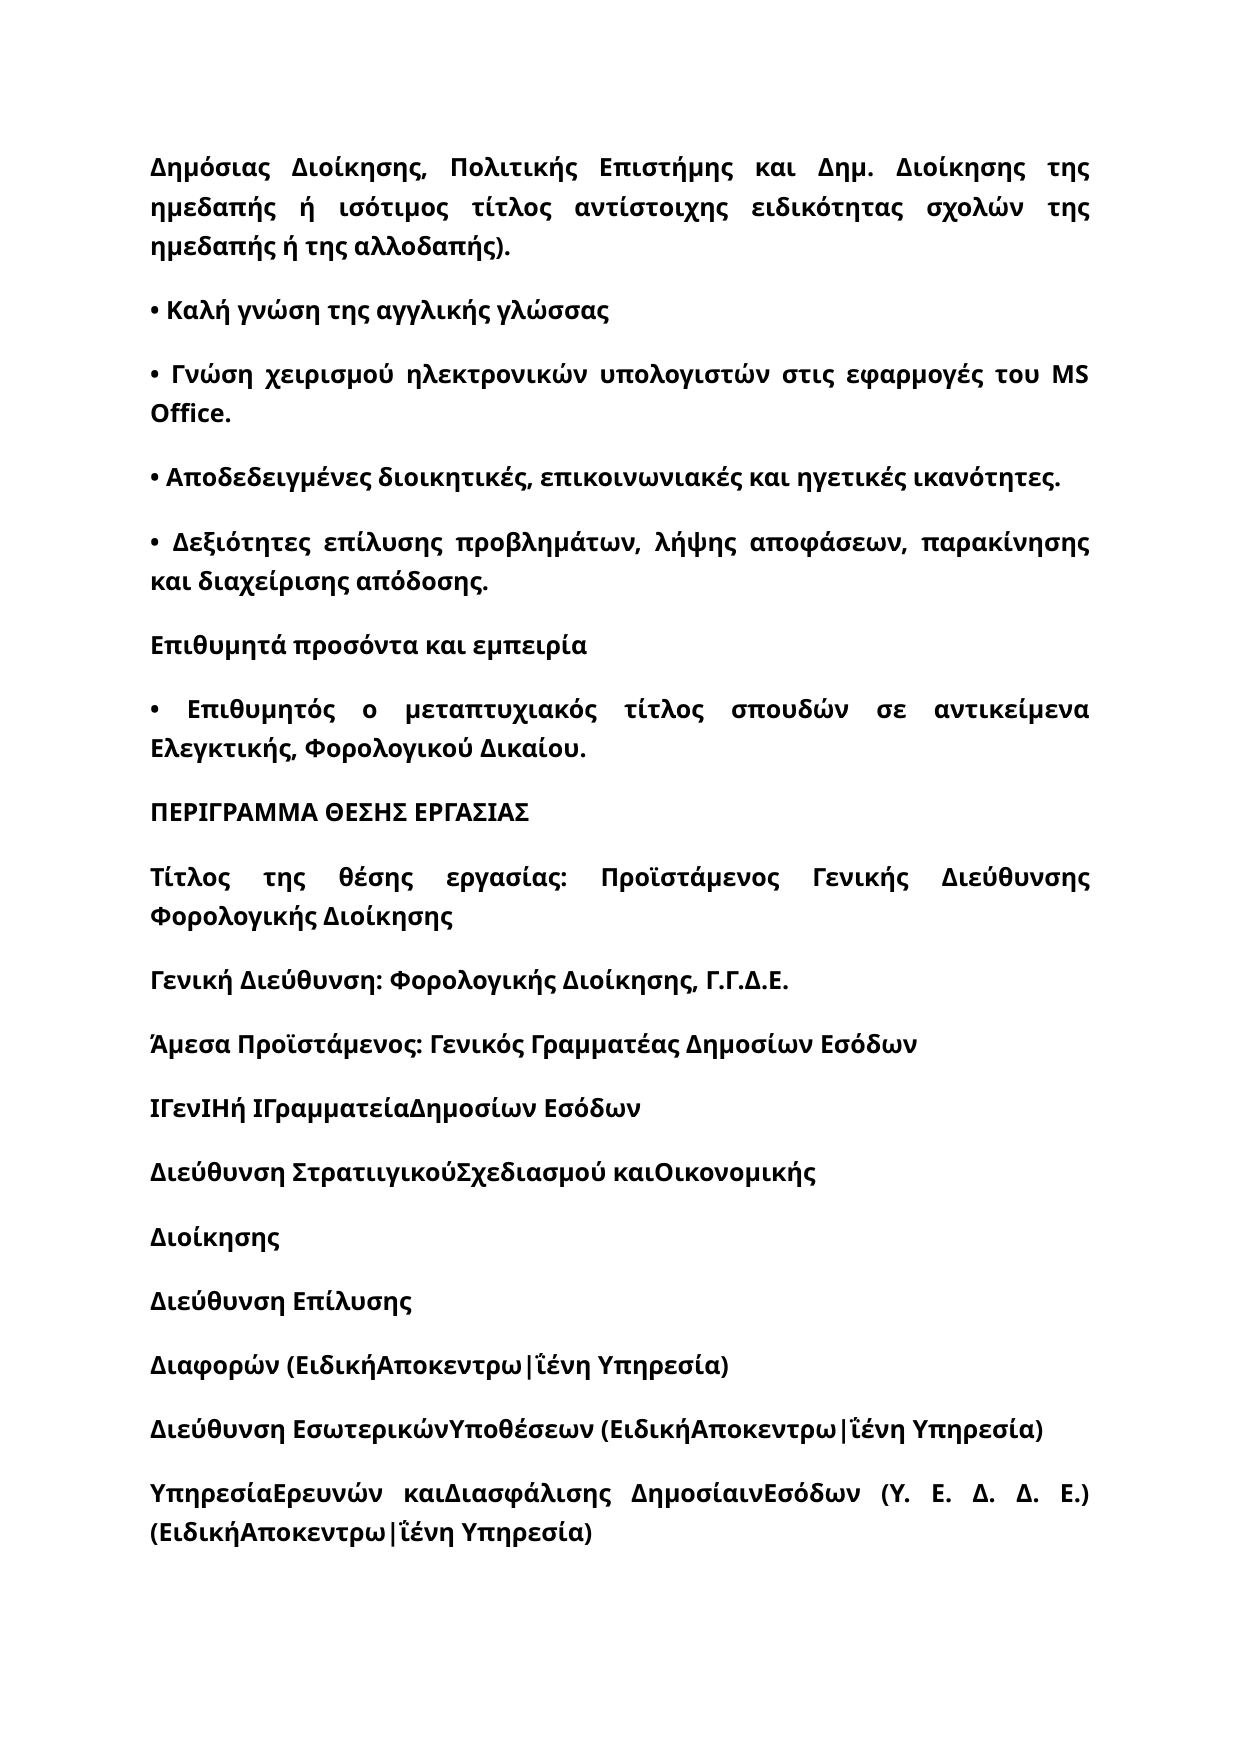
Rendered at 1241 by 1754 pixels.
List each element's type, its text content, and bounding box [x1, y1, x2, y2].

text Διεύθυνση ΣτρατιιγικούΣχεδιασμού καιΟικονομικής [150, 1155, 1090, 1189]
text • Γνώση χειρισμού ηλεκτρονικών υπολογιστών στις εφαρμογές του MS Office. [150, 357, 1090, 430]
text Διαφορών (ΕιδικήΑποκεντρω|ΐένη Υπηρεσία) [150, 1347, 1090, 1382]
text Διεύθυνση Επίλυσης [150, 1283, 1090, 1317]
text Γενική Διεύθυνση: Φορολογικής Διοίκησης, Γ.Γ.Δ.Ε. [150, 962, 1090, 997]
text Δημόσιας Διοίκησης, Πολιτικής Επιστήμης και Δημ. Διοίκησης της ημεδαπής ή ισότιμος τίτλος αντίστοιχης ειδικότητας σχολών της ημεδαπής ή της αλλοδαπής). [150, 150, 1090, 262]
text Άμεσα Προϊστάμενος: Γενικός Γραμματέας Δημοσίων Εσόδων [150, 1027, 1090, 1061]
text Επιθυμητά προσόντα και εμπειρία [150, 627, 1090, 662]
text • Επιθυμητός ο μεταπτυχιακός τίτλος σπουδών σε αντικείμενα Ελεγκτικής, Φορολογικού Δικαίου. [150, 692, 1090, 765]
text ΥπηρεσίαΕρευνών καιΔιασφάλισης ΔημοσίαινΕσόδων (Υ. Ε. Δ. Δ. Ε.) (ΕιδικήΑποκεντρω|ΐένη Υπηρεσία) [150, 1476, 1090, 1549]
text • Καλή γνώση της αγγλικής γλώσσας [150, 292, 1090, 327]
text • Αποδεδειγμένες διοικητικές, επικοινωνιακές και ηγετικές ικανότητες. [150, 460, 1090, 494]
text ΙΓενΙΗή ΙΓραμματείαΔημοσίων Εσόδων [150, 1091, 1090, 1125]
text Διεύθυνση ΕσωτερικώνΥποθέσεων (ΕιδικήΑποκεντρω|ΐένη Υπηρεσία) [150, 1412, 1090, 1446]
text • Δεξιότητες επίλυσης προβλημάτων, λήψης αποφάσεων, παρακίνησης και διαχείρισης απόδοσης. [150, 524, 1090, 597]
text Διοίκησης [150, 1219, 1090, 1253]
text ΠΕΡΙΓΡΑΜΜΑ ΘΕΣΗΣ ΕΡΓΑΣΙΑΣ [150, 795, 1090, 829]
text Τίτλος της θέσης εργασίας: Προϊστάμενος Γενικής Διεύθυνσης Φορολογικής Διοίκησης [150, 859, 1090, 932]
